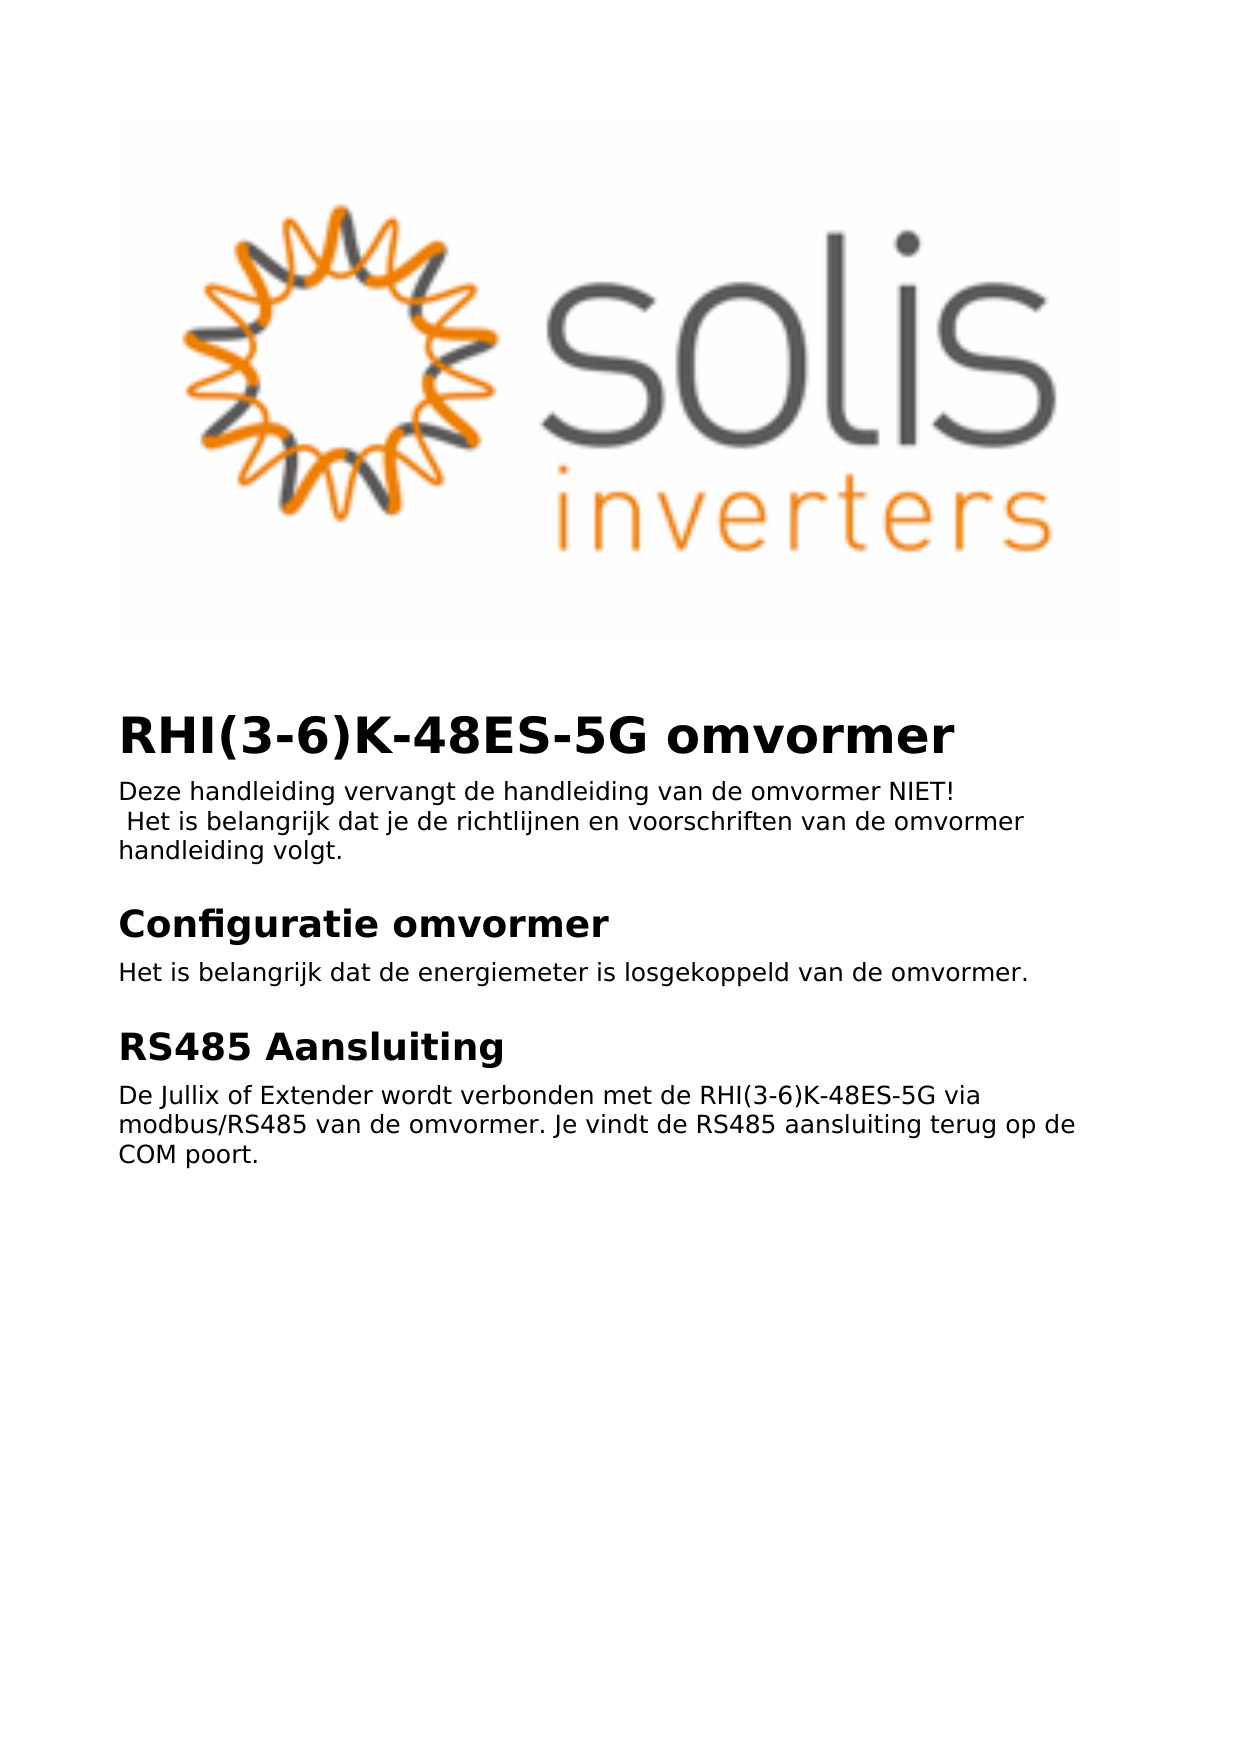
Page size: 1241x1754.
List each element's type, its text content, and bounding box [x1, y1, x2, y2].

text De Jullix of Extender wordt verbonden met de RHI(3-6)K-48ES-5G via modbus/RS485 van de omvormer. Je vindt de RS485 aansluiting terug op de COM poort. [118, 1081, 1122, 1169]
text Deze handleiding vervangt de handleiding van de omvormer NIET! Het is belangrijk dat je de richtlijnen en voorschriften van de omvormer handleiding volgt. [118, 777, 1122, 865]
picture [118, 118, 1123, 641]
text Het is belangrijk dat de energiemeter is losgekoppeld van de omvormer. [118, 959, 1122, 988]
subtitle RHI(3-6)K-48ES-5G omvormer [118, 707, 1122, 765]
subtitle Configuratie omvormer [118, 902, 1122, 946]
subtitle RS485 Aansluiting [118, 1025, 1122, 1069]
